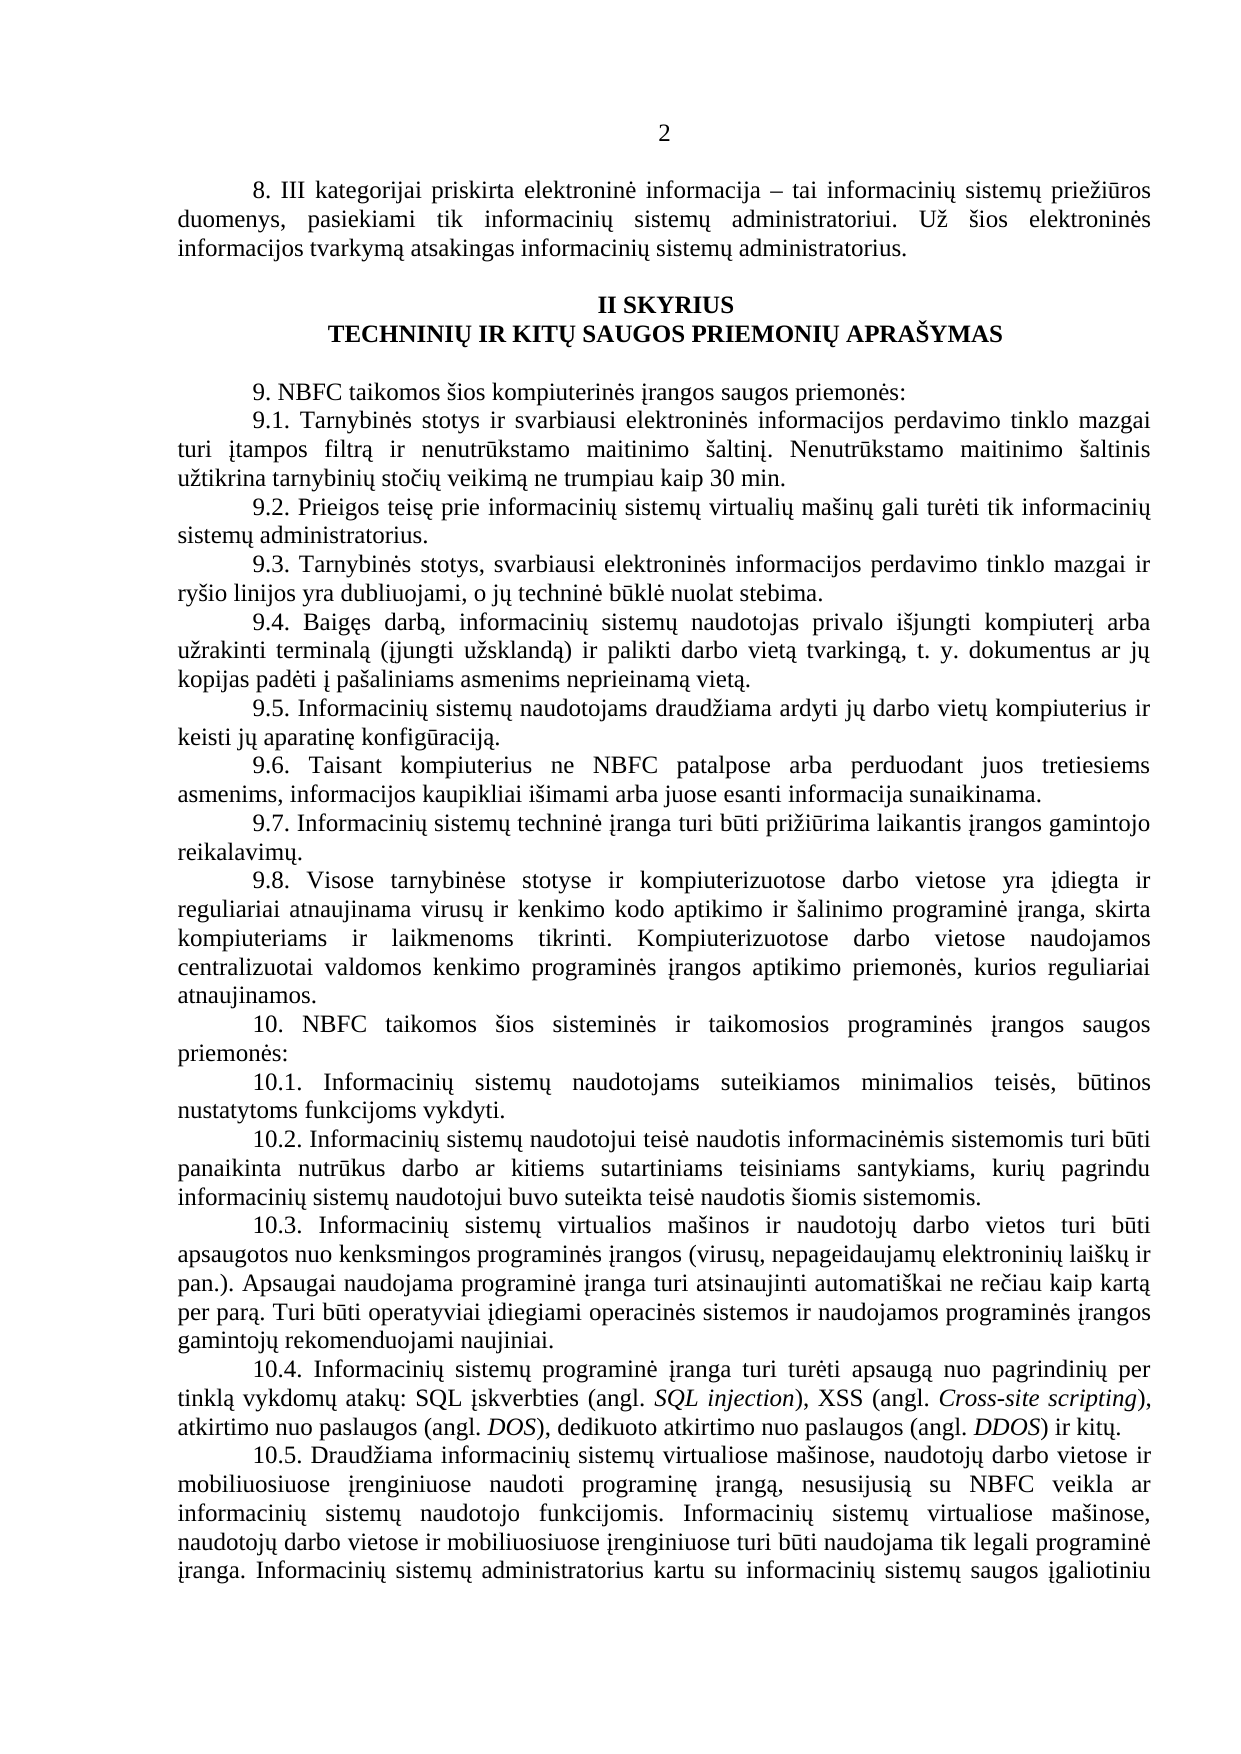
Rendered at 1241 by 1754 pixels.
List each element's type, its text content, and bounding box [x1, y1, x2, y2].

text 9.8. Visose tarnybinėse stotyse ir kompiuterizuotose darbo vietose yra įdiegta ir reguliariai atnaujinama virusų ir kenkimo kodo aptikimo ir šalinimo programinė įranga, skirta kompiuteriams ir laikmenoms tikrinti. Kompiuterizuotose darbo vietose naudojamos centralizuotai valdomos kenkimo programinės įrangos aptikimo priemonės, kurios reguliariai atnaujinamos. [177, 866, 1152, 1009]
text TECHNINIŲ IR KITŲ SAUGOS PRIEMONIŲ APRAŠYMAS [179, 319, 1152, 348]
text 9. NBFC taikomos šios kompiuterinės įrangos saugos priemonės: [177, 377, 1152, 406]
text 9.2. Prieigos teisę prie informacinių sistemų virtualių mašinų gali turėti tik informacinių sistemų administratorius. [177, 492, 1152, 549]
text 9.5. Informacinių sistemų naudotojams draudžiama ardyti jų darbo vietų kompiuterius ir keisti jų aparatinę konfigūraciją. [177, 693, 1152, 751]
text 10.3. Informacinių sistemų virtualios mašinos ir naudotojų darbo vietos turi būti apsaugotos nuo kenksmingos programinės įrangos (virusų, nepageidaujamų elektroninių laiškų ir pan.). Apsaugai naudojama programinė įranga turi atsinaujinti automatiškai ne rečiau kaip kartą per parą. Turi būti operatyviai įdiegiami operacinės sistemos ir naudojamos programinės įrangos gamintojų rekomenduojami naujiniai. [177, 1211, 1152, 1354]
text 10.1. Informacinių sistemų naudotojams suteikiamos minimalios teisės, būtinos nustatytoms funkcijoms vykdyti. [177, 1067, 1152, 1124]
text 10.5. Draudžiama informacinių sistemų virtualiose mašinose, naudotojų darbo vietose ir mobiliuosiuose įrenginiuose naudoti programinę įrangą, nesusijusią su NBFC veikla ar informacinių sistemų naudotojo funkcijomis. Informacinių sistemų virtualiose mašinose, naudotojų darbo vietose ir mobiliuosiuose įrenginiuose turi būti naudojama tik legali programinė įranga. Informacinių sistemų administratorius kartu su informacinių sistemų saugos įgaliotiniu [177, 1441, 1152, 1584]
text 9.4. Baigęs darbą, informacinių sistemų naudotojas privalo išjungti kompiuterį arba užrakinti terminalą (įjungti užsklandą) ir palikti darbo vietą tvarkingą, t. y. dokumentus ar jų kopijas padėti į pašaliniams asmenims neprieinamą vietą. [177, 607, 1152, 693]
text 9.1. Tarnybinės stotys ir svarbiausi elektroninės informacijos perdavimo tinklo mazgai turi įtampos filtrą ir nenutrūkstamo maitinimo šaltinį. Nenutrūkstamo maitinimo šaltinis užtikrina tarnybinių stočių veikimą ne trumpiau kaip 30 min. [177, 406, 1152, 492]
text II SKYRIUS [179, 291, 1152, 319]
text 10.2. Informacinių sistemų naudotojui teisė naudotis informacinėmis sistemomis turi būti panaikinta nutrūkus darbo ar kitiems sutartiniams teisiniams santykiams, kurių pagrindu informacinių sistemų naudotojui buvo suteikta teisė naudotis šiomis sistemomis. [177, 1124, 1152, 1211]
text 9.6. Taisant kompiuterius ne NBFC patalpose arba perduodant juos tretiesiems asmenims, informacijos kaupikliai išimami arba juose esanti informacija sunaikinama. [177, 751, 1152, 808]
text 9.7. Informacinių sistemų techninė įranga turi būti prižiūrima laikantis įrangos gamintojo reikalavimų. [177, 808, 1152, 866]
text 10. NBFC taikomos šios sisteminės ir taikomosios programinės įrangos saugos priemonės: [177, 1009, 1152, 1067]
text 9.3. Tarnybinės stotys, svarbiausi elektroninės informacijos perdavimo tinklo mazgai ir ryšio linijos yra dubliuojami, o jų techninė būklė nuolat stebima. [177, 549, 1152, 607]
text 10.4. Informacinių sistemų programinė įranga turi turėti apsaugą nuo pagrindinių per tinklą vykdomų atakų: SQL įskverbties (angl. SQL injection), XSS (angl. Cross-site scripting), atkirtimo nuo paslaugos (angl. DOS), dedikuoto atkirtimo nuo paslaugos (angl. DDOS) ir kitų. [177, 1354, 1152, 1441]
text 8. III kategorijai priskirta elektroninė informacija ‒ tai informacinių sistemų priežiūros duomenys, pasiekiami tik informacinių sistemų administratoriui. Už šios elektroninės informacijos tvarkymą atsakingas informacinių sistemų administratorius. [177, 176, 1152, 262]
